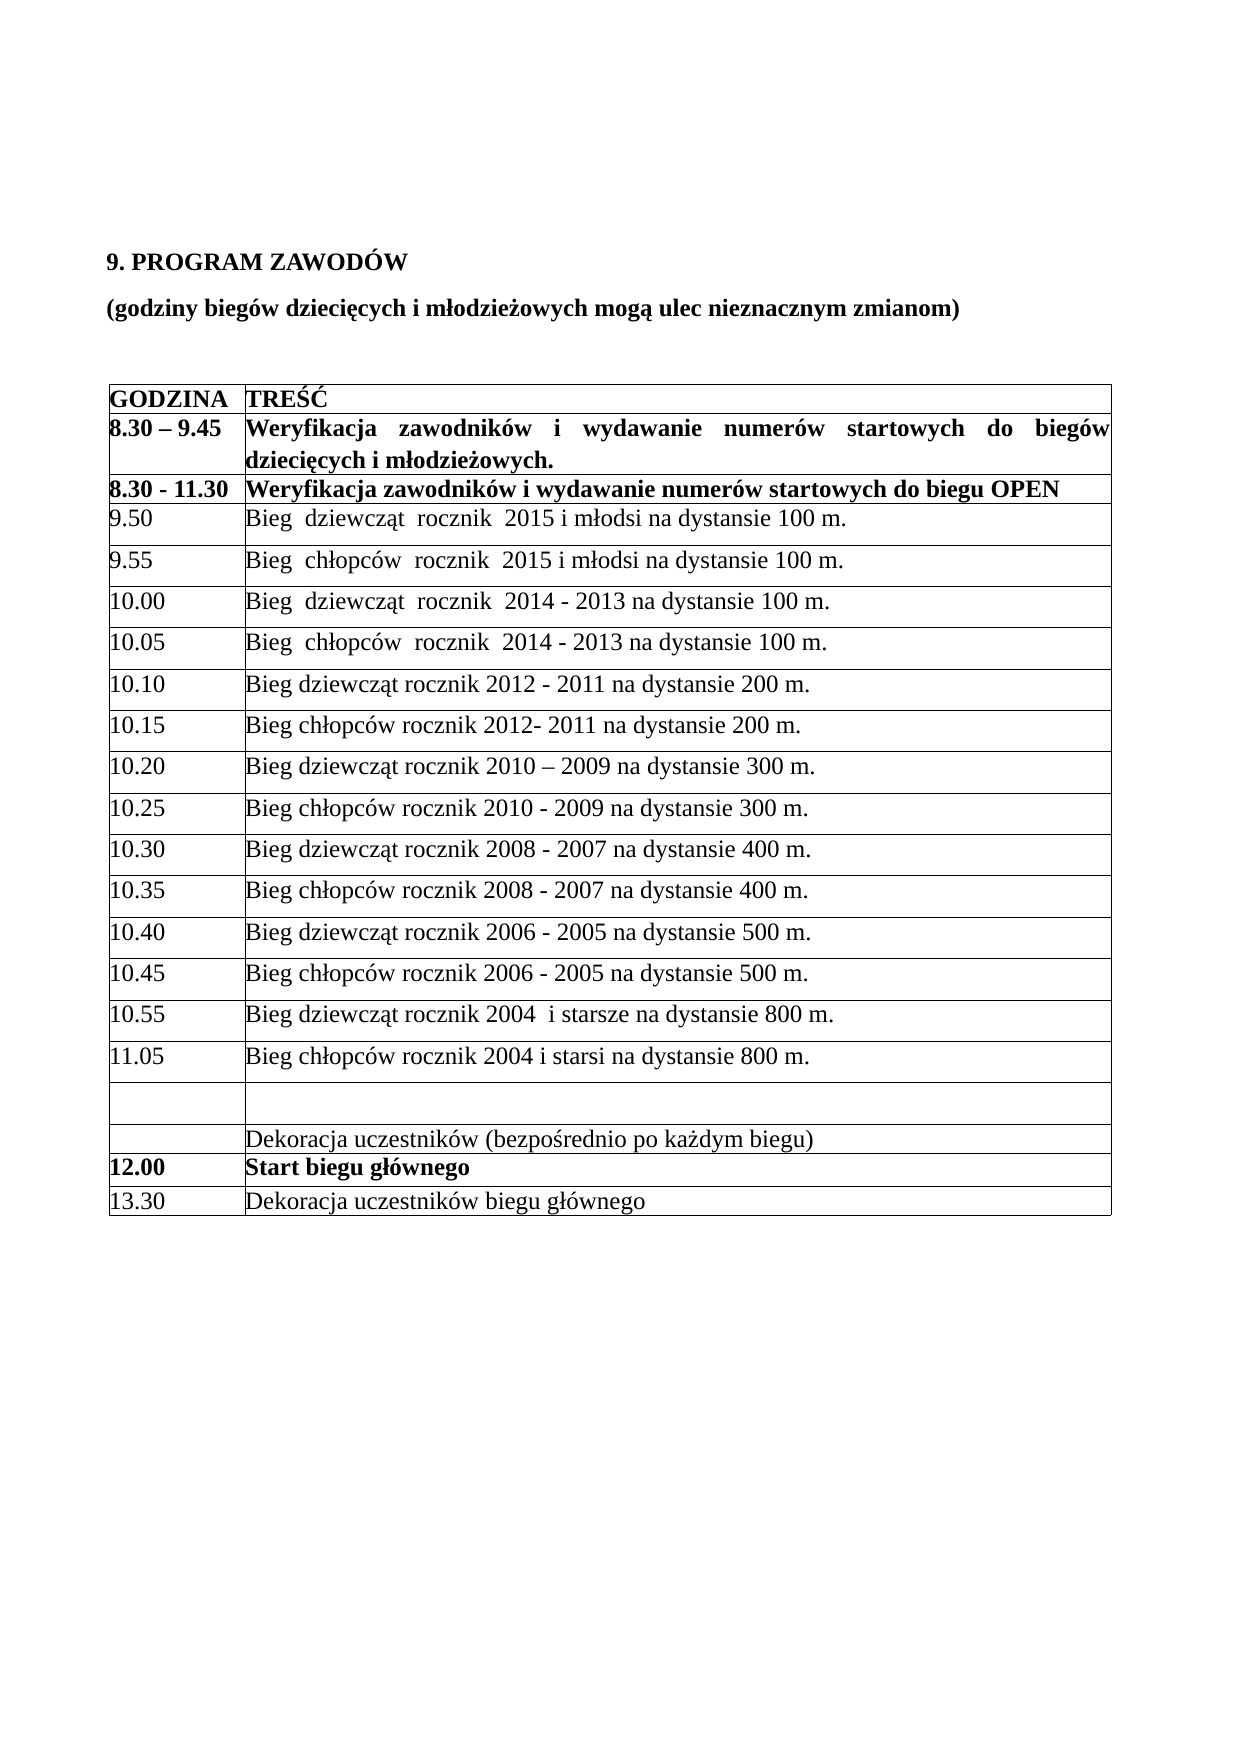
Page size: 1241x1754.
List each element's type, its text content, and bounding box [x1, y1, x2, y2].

table_cell [110, 1083, 245, 1123]
table_cell [1114, 958, 1120, 999]
table_cell 10.30 [110, 835, 245, 875]
table_cell 12.00 [110, 1154, 245, 1186]
table_cell 8.30 - 11.30 [110, 475, 245, 503]
table_cell 10.15 [110, 711, 245, 751]
table_cell [1114, 413, 1120, 474]
table_cell Bieg chłopców rocznik 2010 - 2009 na dystansie 300 m. [246, 794, 1111, 834]
table_cell Dekoracja uczestników (bezpośrednio po każdym biegu) [246, 1125, 1111, 1152]
table_cell [1114, 875, 1120, 917]
table_cell [246, 1083, 1111, 1123]
table_cell [1114, 474, 1120, 503]
table_cell Bieg chłopców rocznik 2012- 2011 na dystansie 200 m. [246, 711, 1111, 751]
table_cell 10.40 [110, 918, 245, 958]
table_cell Weryfikacja zawodników i wydawanie numerów startowych do biegu OPEN [246, 475, 1111, 503]
table_cell [1114, 1041, 1120, 1082]
table_cell [1114, 503, 1120, 544]
table_cell 10.45 [110, 959, 245, 999]
table_cell Bieg dziewcząt rocznik 2012 - 2011 na dystansie 200 m. [246, 670, 1111, 710]
table_cell [1114, 1124, 1120, 1152]
table_cell [1114, 710, 1120, 751]
table_cell Weryfikacja zawodników i wydawanie numerów startowych do biegów dziecięcych i młodzieżowych. [246, 414, 1111, 474]
table_cell [1114, 669, 1120, 710]
text 9. PROGRAM ZAWODÓW [106, 247, 1140, 276]
table_cell 10.55 [110, 1001, 245, 1041]
table_cell Bieg dziewcząt rocznik 2010 – 2009 na dystansie 300 m. [246, 752, 1111, 793]
table_cell 13.30 [110, 1187, 245, 1215]
table_cell [1114, 627, 1120, 669]
text (godziny biegów dziecięcych i młodzieżowych mogą ulec nieznacznym zmianom) [106, 293, 1140, 321]
table_cell Bieg chłopców rocznik 2015 i młodsi na dystansie 100 m. [246, 546, 1111, 586]
table_cell 10.10 [110, 670, 245, 710]
table_cell 9.50 [110, 504, 245, 544]
table_cell 10.35 [110, 876, 245, 917]
table_cell Bieg dziewcząt rocznik 2008 - 2007 na dystansie 400 m. [246, 835, 1111, 875]
table_cell [1114, 751, 1120, 793]
table_cell [1114, 834, 1120, 875]
table_cell Dekoracja uczestników biegu głównego [246, 1187, 1111, 1215]
table_cell Bieg dziewcząt rocznik 2006 - 2005 na dystansie 500 m. [246, 918, 1111, 958]
table_cell Bieg dziewcząt rocznik 2004 i starsze na dystansie 800 m. [246, 1001, 1111, 1041]
table_cell [1114, 917, 1120, 958]
table_cell 11.05 [110, 1042, 245, 1082]
table_cell Bieg dziewcząt rocznik 2015 i młodsi na dystansie 100 m. [246, 504, 1111, 544]
table_cell 9.55 [110, 546, 245, 586]
table_cell Bieg chłopców rocznik 2006 - 2005 na dystansie 500 m. [246, 959, 1111, 999]
table_cell [1114, 586, 1120, 627]
table_cell Bieg chłopców rocznik 2004 i starsi na dystansie 800 m. [246, 1042, 1111, 1082]
table_cell 10.25 [110, 794, 245, 834]
table_cell [1114, 545, 1120, 586]
table_cell 10.20 [110, 752, 245, 793]
table_cell [1114, 1186, 1120, 1215]
table_header TREŚĆ [246, 385, 1111, 412]
table_cell [1114, 1153, 1120, 1186]
table_cell 8.30 – 9.45 [110, 414, 245, 474]
table_header GODZINA [110, 385, 245, 412]
table_cell Bieg chłopców rocznik 2008 - 2007 na dystansie 400 m. [246, 876, 1111, 917]
table_cell 10.05 [110, 628, 245, 669]
table_cell Bieg chłopców rocznik 2014 - 2013 na dystansie 100 m. [246, 628, 1111, 669]
table_cell Bieg dziewcząt rocznik 2014 - 2013 na dystansie 100 m. [246, 587, 1111, 627]
table_cell [1114, 1000, 1120, 1041]
table_cell [1114, 1082, 1120, 1123]
table_cell 10.00 [110, 587, 245, 627]
table_cell [110, 1125, 245, 1152]
table_cell [1114, 793, 1120, 834]
table_header [1114, 384, 1120, 412]
table_cell Start biegu głównego [246, 1154, 1111, 1186]
